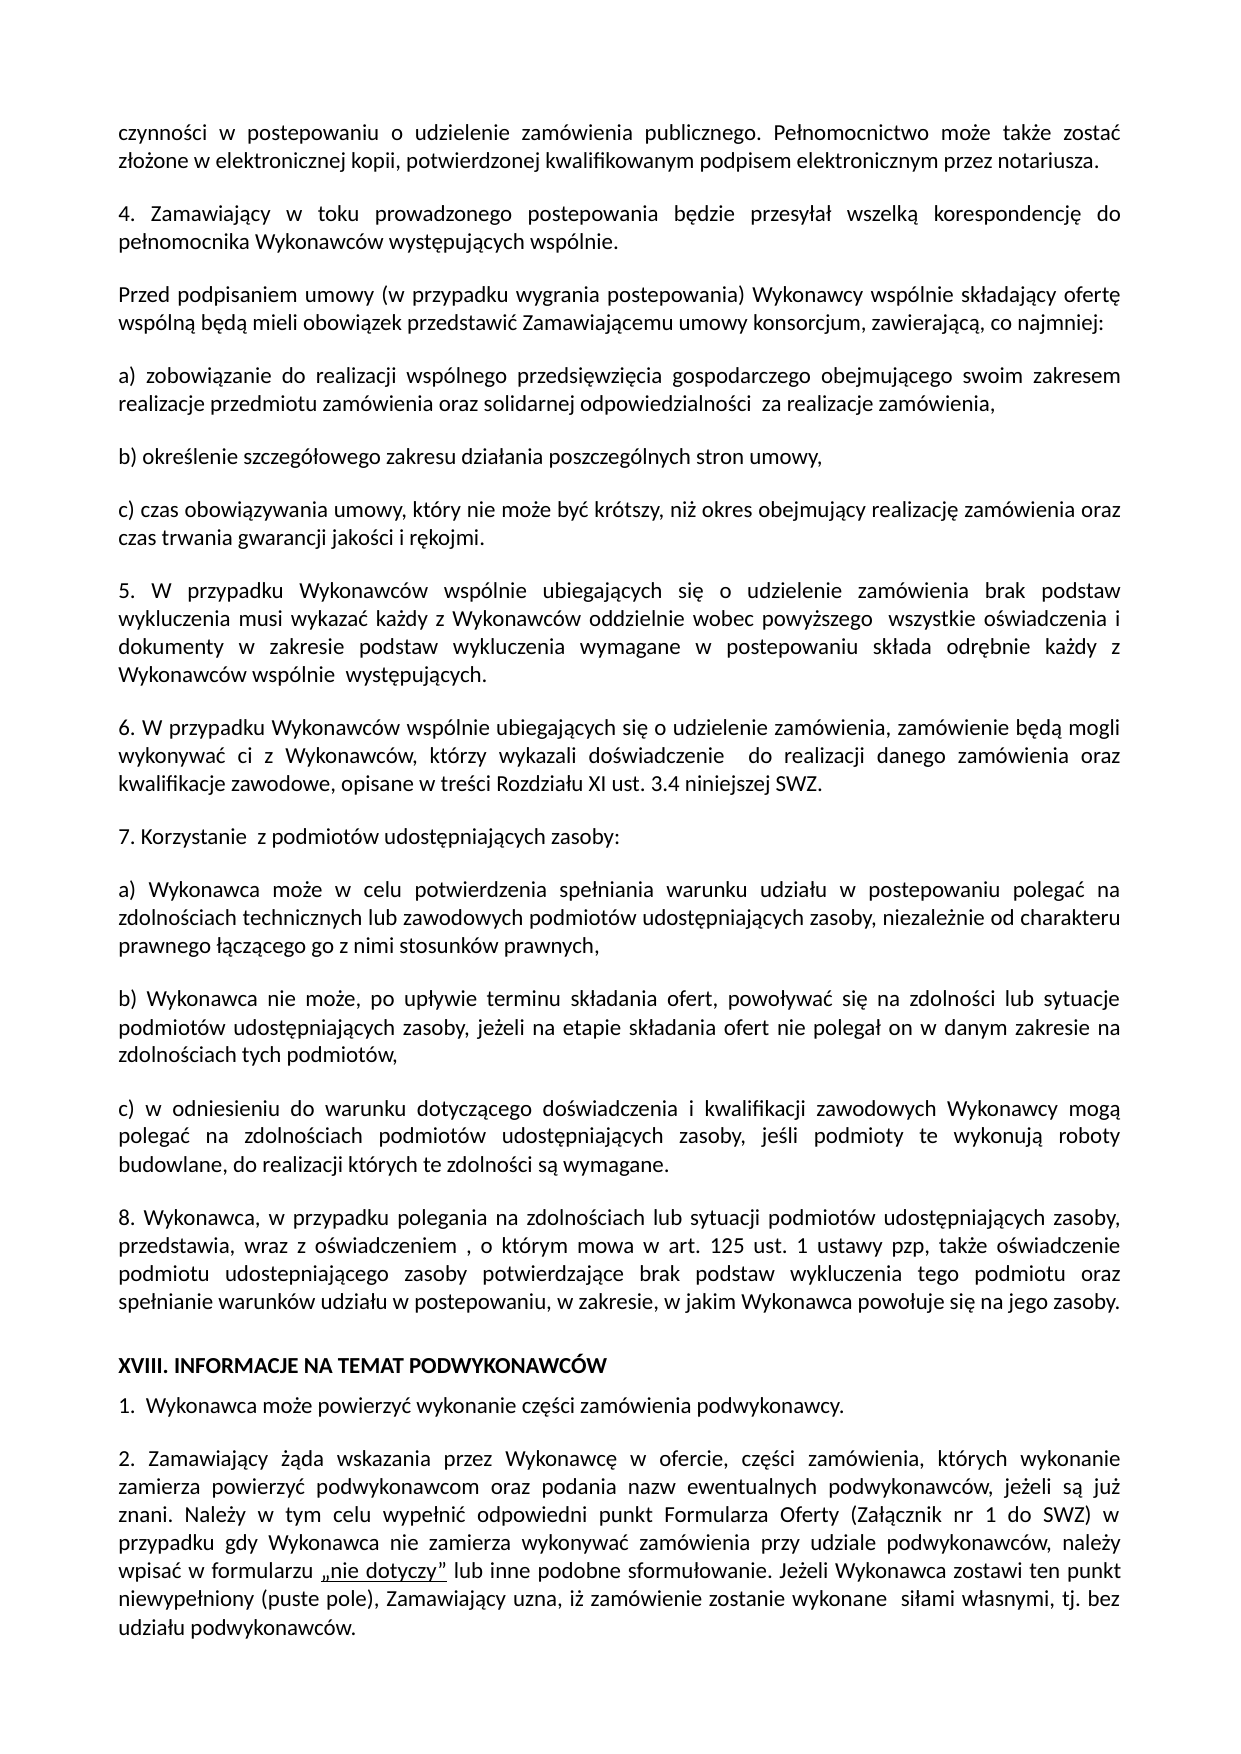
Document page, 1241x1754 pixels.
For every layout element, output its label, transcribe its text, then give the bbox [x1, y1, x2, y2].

text c) w odniesieniu do warunku dotyczącego doświadczenia i kwalifikacji zawodowych Wykonawcy mogą polegać na zdolnościach podmiotów udostępniających zasoby, jeśli podmioty te wykonują roboty budowlane, do realizacji których te zdolności są wymagane. [118, 1094, 1122, 1178]
text c) czas obowiązywania umowy, który nie może być krótszy, niż okres obejmujący realizację zamówienia oraz czas trwania gwarancji jakości i rękojmi. [118, 495, 1122, 551]
text a) zobowiązanie do realizacji wspólnego przedsięwzięcia gospodarczego obejmującego swoim zakresem realizacje przedmiotu zamówienia oraz solidarnej odpowiedzialności za realizacje zamówienia, [118, 361, 1122, 417]
text 6. W przypadku Wykonawców wspólnie ubiegających się o udzielenie zamówienia, zamówienie będą mogli wykonywać ci z Wykonawców, którzy wykazali doświadczenie do realizacji danego zamówienia oraz kwalifikacje zawodowe, opisane w treści Rozdziału XI ust. 3.4 niniejszej SWZ. [118, 713, 1122, 797]
text 8. Wykonawca, w przypadku polegania na zdolnościach lub sytuacji podmiotów udostępniających zasoby, przedstawia, wraz z oświadczeniem , o którym mowa w art. 125 ust. 1 ustawy pzp, także oświadczenie podmiotu udostepniającego zasoby potwierdzające brak podstaw wykluczenia tego podmiotu oraz spełnianie warunków udziału w postepowaniu, w zakresie, w jakim Wykonawca powołuje się na jego zasoby. [118, 1203, 1122, 1315]
text b) Wykonawca nie może, po upływie terminu składania ofert, powoływać się na zdolności lub sytuacje podmiotów udostępniających zasoby, jeżeli na etapie składania ofert nie polegał on w danym zakresie na zdolnościach tych podmiotów, [118, 984, 1122, 1069]
text 1. Wykonawca może powierzyć wykonanie części zamówienia podwykonawcy. [118, 1391, 1122, 1419]
text XVIII. INFORMACJE NA TEMAT PODWYKONAWCÓW [118, 1351, 1122, 1379]
text b) określenie szczegółowego zakresu działania poszczególnych stron umowy, [118, 442, 1122, 470]
text 4. Zamawiający w toku prowadzonego postepowania będzie przesyłał wszelką korespondencję do pełnomocnika Wykonawców występujących wspólnie. [118, 199, 1122, 255]
text 7. Korzystanie z podmiotów udostępniających zasoby: [118, 822, 1122, 851]
text a) Wykonawca może w celu potwierdzenia spełniania warunku udziału w postepowaniu polegać na zdolnościach technicznych lub zawodowych podmiotów udostępniających zasoby, niezależnie od charakteru prawnego łączącego go z nimi stosunków prawnych, [118, 876, 1122, 959]
text czynności w postepowaniu o udzielenie zamówienia publicznego. Pełnomocnictwo może także zostać złożone w elektronicznej kopii, potwierdzonej kwalifikowanym podpisem elektronicznym przez notariusza. [118, 118, 1122, 174]
text 5. W przypadku Wykonawców wspólnie ubiegających się o udzielenie zamówienia brak podstaw wykluczenia musi wykazać każdy z Wykonawców oddzielnie wobec powyższego wszystkie oświadczenia i dokumenty w zakresie podstaw wykluczenia wymagane w postepowaniu składa odrębnie każdy z Wykonawców wspólnie występujących. [118, 576, 1122, 688]
text Przed podpisaniem umowy (w przypadku wygrania postepowania) Wykonawcy wspólnie składający ofertę wspólną będą mieli obowiązek przedstawić Zamawiającemu umowy konsorcjum, zawierającą, co najmniej: [118, 280, 1122, 336]
text 2. Zamawiający żąda wskazania przez Wykonawcę w ofercie, części zamówienia, których wykonanie zamierza powierzyć podwykonawcom oraz podania nazw ewentualnych podwykonawców, jeżeli są już znani. Należy w tym celu wypełnić odpowiedni punkt Formularza Oferty (Załącznik nr 1 do SWZ) w przypadku gdy Wykonawca nie zamierza wykonywać zamówienia przy udziale podwykonawców, należy wpisać w formularzu „nie dotyczy” lub inne podobne sformułowanie. Jeżeli Wykonawca zostawi ten punkt niewypełniony (puste pole), Zamawiający uzna, iż zamówienie zostanie wykonane siłami własnymi, tj. bez udziału podwykonawców. [118, 1444, 1122, 1641]
